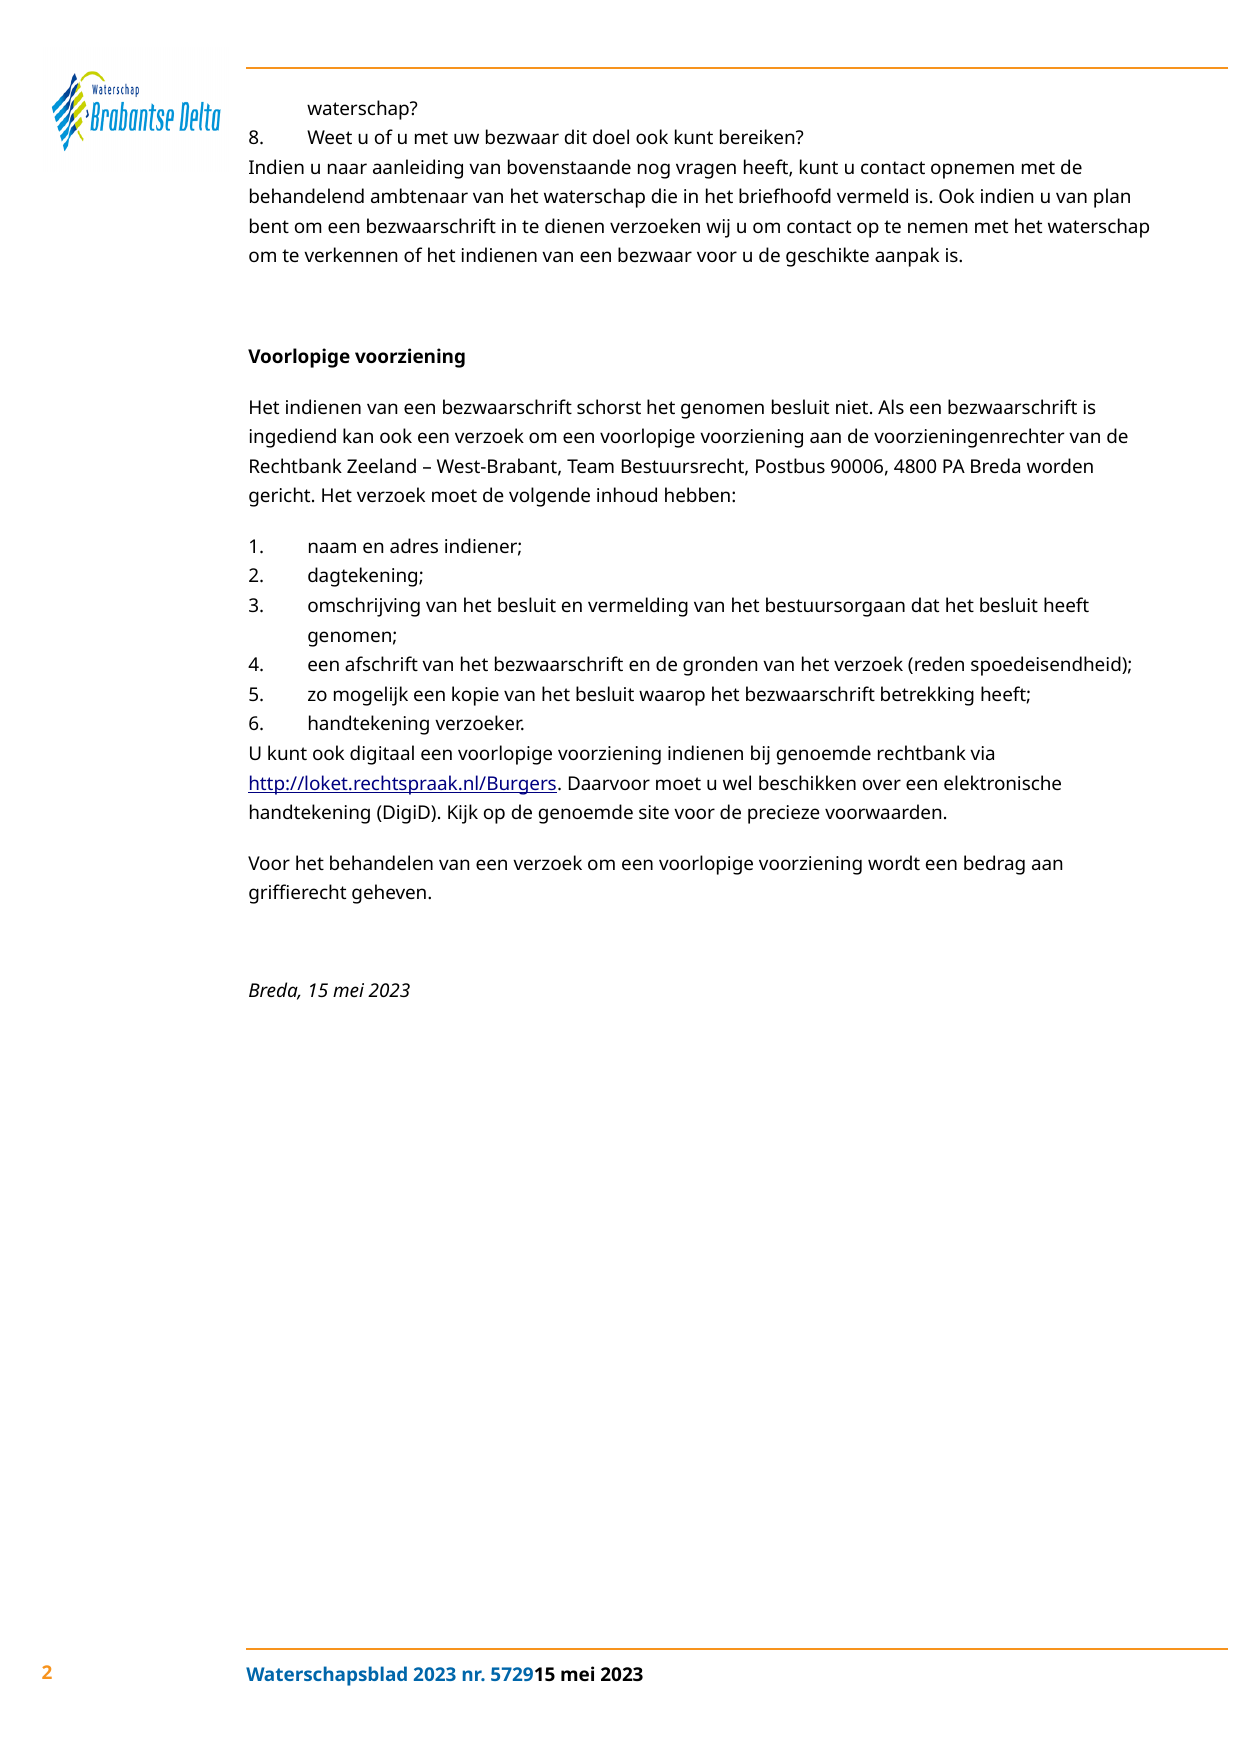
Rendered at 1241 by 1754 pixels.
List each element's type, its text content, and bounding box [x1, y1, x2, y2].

text Indien u naar aanleiding van bovenstaande nog vragen heeft, kunt u contact opnemen met de behandelend ambtenaar van het waterschap die in het briefhoofd vermeld is. Ook indien u van plan bent om een bezwaarschrift in te dienen verzoeken wij u om contact op te nemen met het waterschap om te verkennen of het indienen van een bezwaar voor u de geschikte aanpak is. [248, 154, 1152, 268]
text Breda, 15 mei 2023 [248, 978, 1152, 1003]
list handtekening verzoeker. [248, 711, 1152, 736]
list waterschap? [248, 95, 1152, 121]
list een afschrift van het bezwaarschrift en de gronden van het verzoek (reden spoedeisendheid); [248, 651, 1152, 677]
list dagtekening; [248, 563, 1152, 588]
text Voorlopige voorziening [248, 343, 1152, 369]
list naam en adres indiener; [248, 533, 1152, 559]
text Het indienen van een bezwaarschrift schorst het genomen besluit niet. Als een bezwaarschrift is ingediend kan ook een verzoek om een voorlopige voorziening aan de voorzieningenrechter van de Rechtbank Zeeland – West-Brabant, Team Bestuursrecht, Postbus 90006, 4800 PA Breda worden gericht. Het verzoek moet de volgende inhoud hebben: [248, 394, 1152, 508]
text U kunt ook digitaal een voorlopige voorziening indienen bij genoemde rechtbank via http://loket.rechtspraak.nl/Burgers. Daarvoor moet u wel beschikken over een elektronische handtekening (DigiD). Kijk op de genoemde site voor de precieze voorwaarden. [248, 740, 1152, 825]
picture [41, 47, 231, 172]
list omschrijving van het besluit en vermelding van het bestuursorgaan dat het besluit heeft genomen; [248, 592, 1152, 648]
list zo mogelijk een kopie van het besluit waarop het bezwaarschrift betrekking heeft; [248, 681, 1152, 707]
text Voor het behandelen van een verzoek om een voorlopige voorziening wordt een bedrag aan griffierecht geheven. [248, 850, 1152, 905]
list Weet u of u met uw bezwaar dit doel ook kunt bereiken? [248, 124, 1152, 150]
